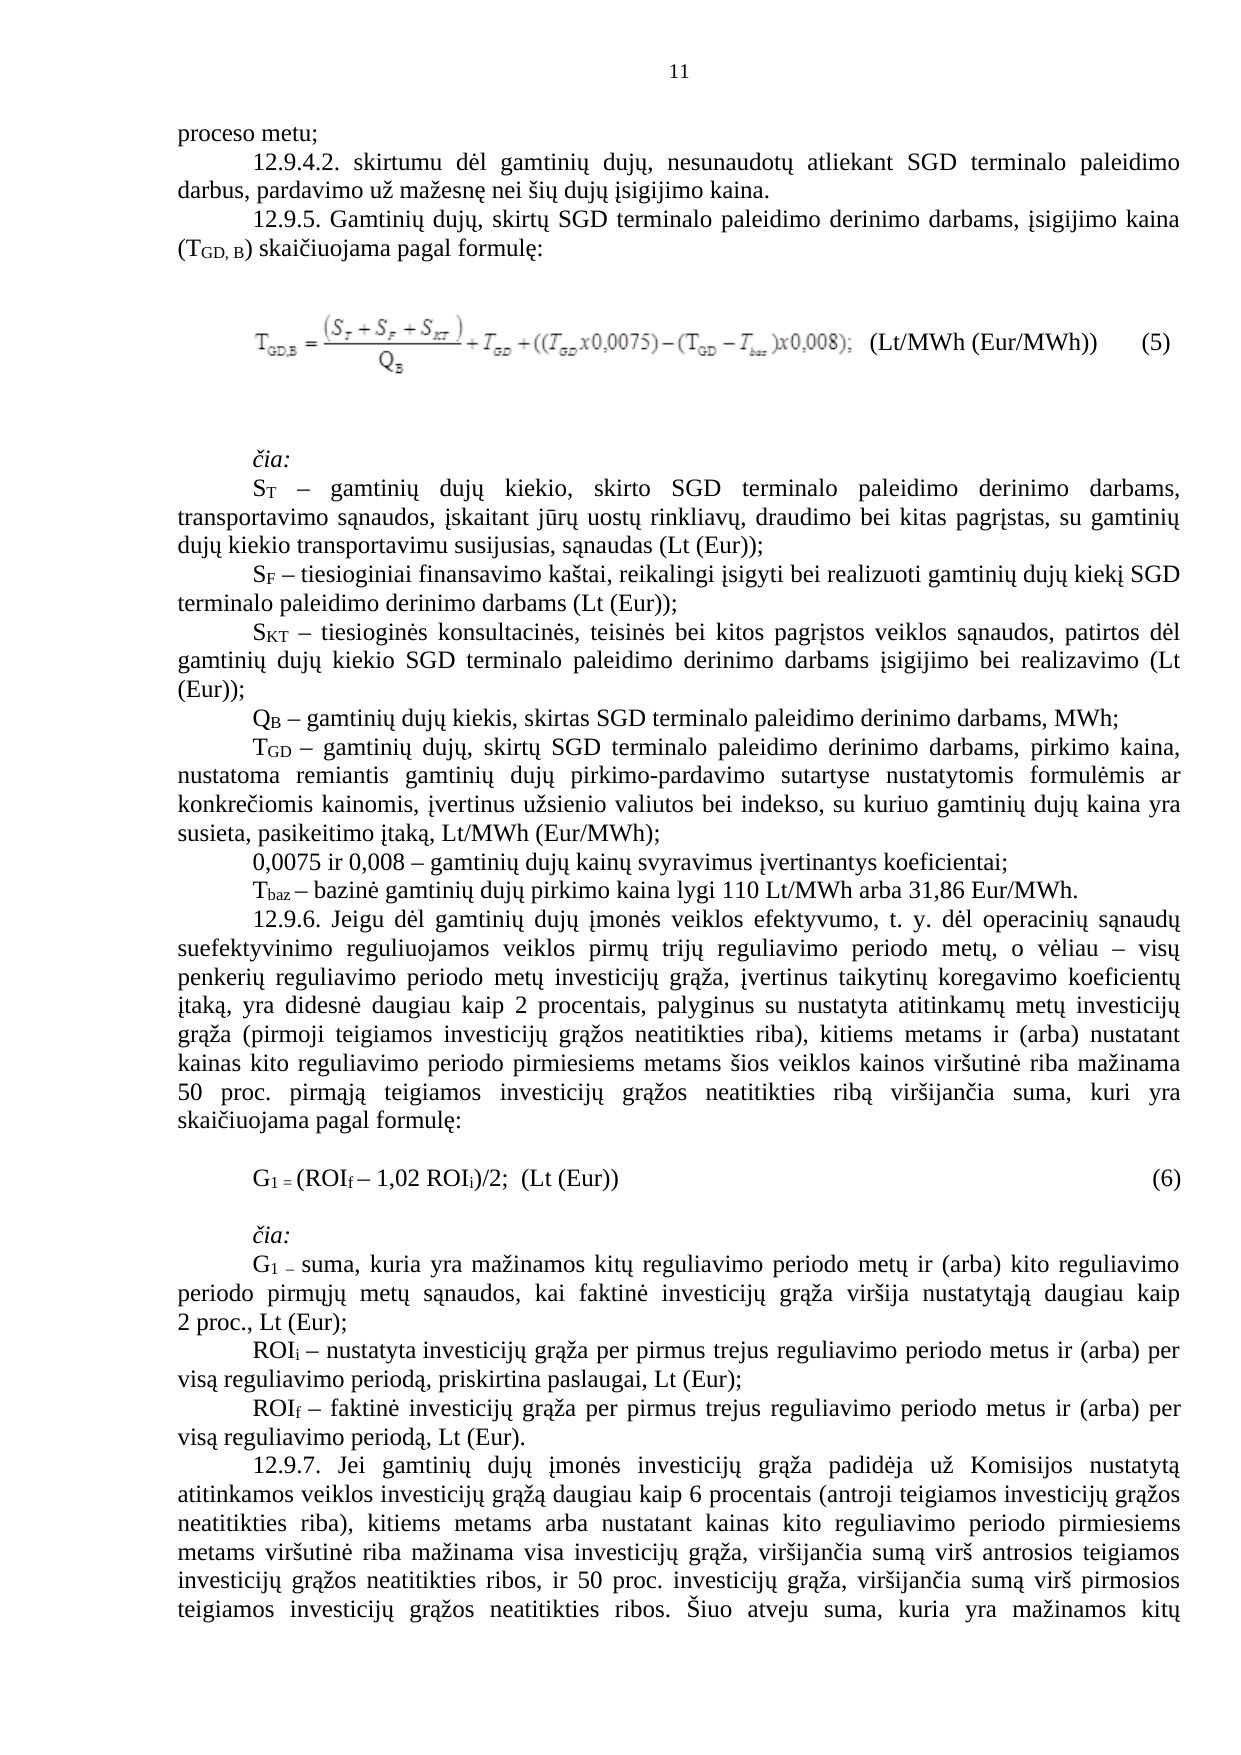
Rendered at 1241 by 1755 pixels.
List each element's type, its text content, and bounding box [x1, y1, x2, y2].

text ROIf – faktinė investicijų grąža per pirmus trejus reguliavimo periodo metus ir (arba) per visą reguliavimo periodą, Lt (Eur). [177, 1393, 1181, 1451]
text SKT – tiesioginės konsultacinės, teisinės bei kitos pagrįstos veiklos sąnaudos, patirtos dėl gamtinių dujų kiekio SGD terminalo paleidimo derinimo darbams įsigijimo bei realizavimo (Lt (Eur)); [177, 617, 1181, 703]
text Tbaz – bazinė gamtinių dujų pirkimo kaina lygi 110 Lt/MWh arba 31,86 Eur/MWh. [177, 876, 1181, 904]
text 12.9.5. Gamtinių dujų, skirtų SGD terminalo paleidimo derinimo darbams, įsigijimo kaina (TGD, B) skaičiuojama pagal formulę: [177, 204, 1181, 262]
text 0,0075 ir 0,008 – gamtinių dujų kainų svyravimus įvertinantys koeficientai; [177, 847, 1181, 876]
text QB – gamtinių dujų kiekis, skirtas SGD terminalo paleidimo derinimo darbams, MWh; [177, 703, 1181, 732]
text G1 – suma, kuria yra mažinamos kitų reguliavimo periodo metų ir (arba) kito reguliavimo periodo pirmųjų metų sąnaudos, kai faktinė investicijų grąža viršija nustatytąją daugiau kaip 2 proc., Lt (Eur); [177, 1249, 1181, 1336]
text čia: [177, 444, 1181, 473]
text G1 = (ROIf – 1,02 ROIi)/2; (Lt (Eur)) (6) [177, 1163, 1181, 1192]
text ST – gamtinių dujų kiekio, skirto SGD terminalo paleidimo derinimo darbams, transportavimo sąnaudos, įskaitant jūrų uostų rinkliavų, draudimo bei kitas pagrįstas, su gamtinių dujų kiekio transportavimu susijusias, sąnaudas (Lt (Eur)); [177, 473, 1181, 559]
text SF – tiesioginiai finansavimo kaštai, reikalingi įsigyti bei realizuoti gamtinių dujų kiekį SGD terminalo paleidimo derinimo darbams (Lt (Eur)); [177, 559, 1181, 617]
text 12.9.7. Jei gamtinių dujų įmonės investicijų grąža padidėja už Komisijos nustatytą atitinkamos veiklos investicijų grąžą daugiau kaip 6 procentais (antroji teigiamos investicijų grąžos neatitikties riba), kitiems metams arba nustatant kainas kito reguliavimo periodo pirmiesiems metams viršutinė riba mažinama visa investicijų grąža, viršijančia sumą virš antrosios teigiamos investicijų grąžos neatitikties ribos, ir 50 proc. investicijų grąža, viršijančia sumą virš pirmosios teigiamos investicijų grąžos neatitikties ribos. Šiuo atveju suma, kuria yra mažinamos kitų [177, 1451, 1181, 1623]
text ROIi – nustatyta investicijų grąža per pirmus trejus reguliavimo periodo metus ir (arba) per visą reguliavimo periodą, priskirtina paslaugai, Lt (Eur); [177, 1336, 1181, 1393]
text 12.9.6. Jeigu dėl gamtinių dujų įmonės veiklos efektyvumo, t. y. dėl operacinių sąnaudų suefektyvinimo reguliuojamos veiklos pirmų trijų reguliavimo periodo metų, o vėliau – visų penkerių reguliavimo periodo metų investicijų grąža, įvertinus taikytinų koregavimo koeficientų įtaką, yra didesnė daugiau kaip 2 procentais, palyginus su nustatyta atitinkamų metų investicijų grąža (pirmoji teigiamos investicijų grąžos neatitikties riba), kitiems metams ir (arba) nustatant kainas kito reguliavimo periodo pirmiesiems metams šios veiklos kainos viršutinė riba mažinama 50 proc. pirmąją teigiamos investicijų grąžos neatitikties ribą viršijančia suma, kuri yra skaičiuojama pagal formulę: [177, 904, 1181, 1134]
text (Lt/MWh (Eur/MWh)) (5) [177, 291, 1181, 379]
text TGD – gamtinių dujų, skirtų SGD terminalo paleidimo derinimo darbams, pirkimo kaina, nustatoma remiantis gamtinių dujų pirkimo-pardavimo sutartyse nustatytomis formulėmis ar konkrečiomis kainomis, įvertinus užsienio valiutos bei indekso, su kuriuo gamtinių dujų kaina yra susieta, pasikeitimo įtaką, Lt/MWh (Eur/MWh); [177, 732, 1181, 847]
text 12.9.4.2. skirtumu dėl gamtinių dujų, nesunaudotų atliekant SGD terminalo paleidimo darbus, pardavimo už mažesnę nei šių dujų įsigijimo kaina. [177, 147, 1181, 204]
text proceso metu; [177, 118, 1181, 147]
text čia: [177, 1221, 1181, 1249]
